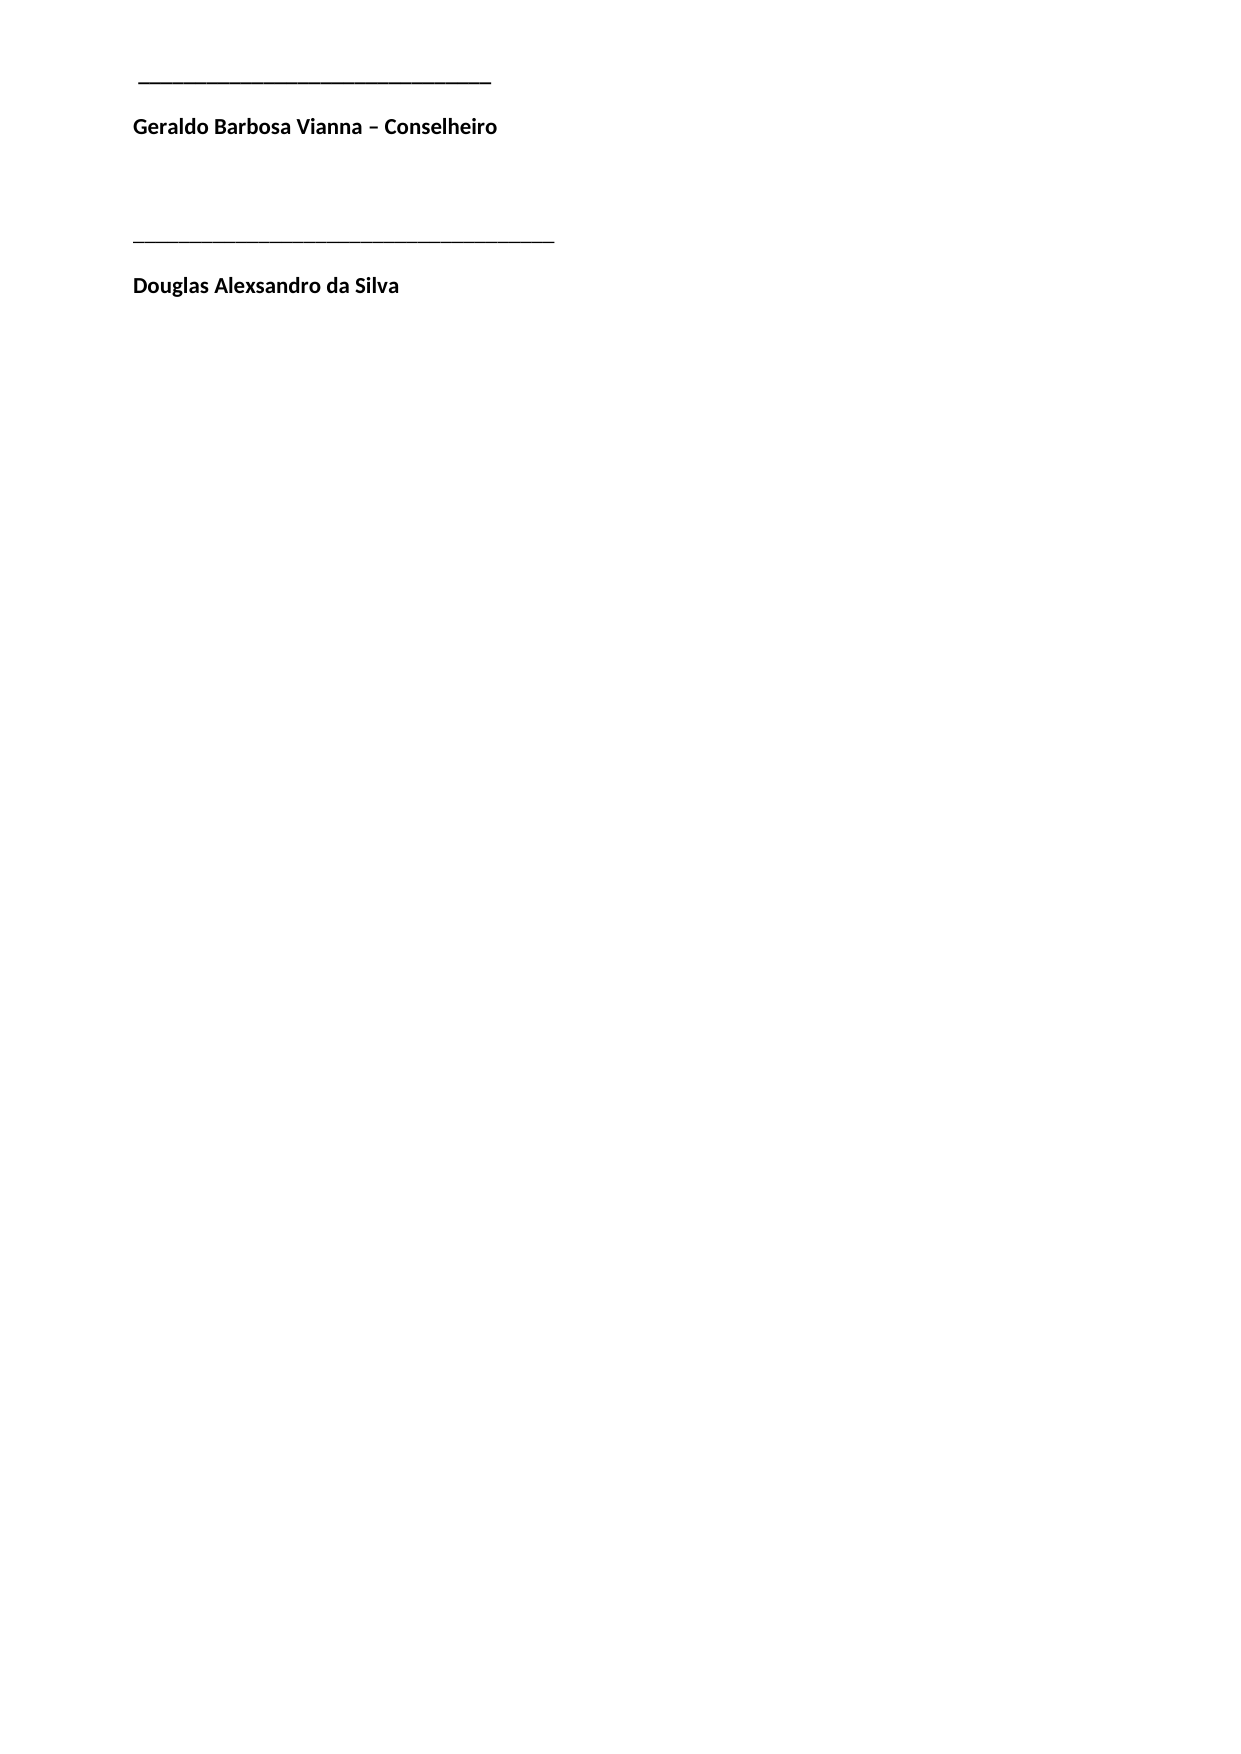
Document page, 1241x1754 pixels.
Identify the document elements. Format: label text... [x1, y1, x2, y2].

text _______________________________ [133, 59, 1152, 87]
text Geraldo Barbosa Vianna – Conselheiro [133, 112, 1152, 140]
text Douglas Alexsandro da Silva [133, 271, 1152, 299]
text _____________________________________ [133, 218, 1152, 246]
